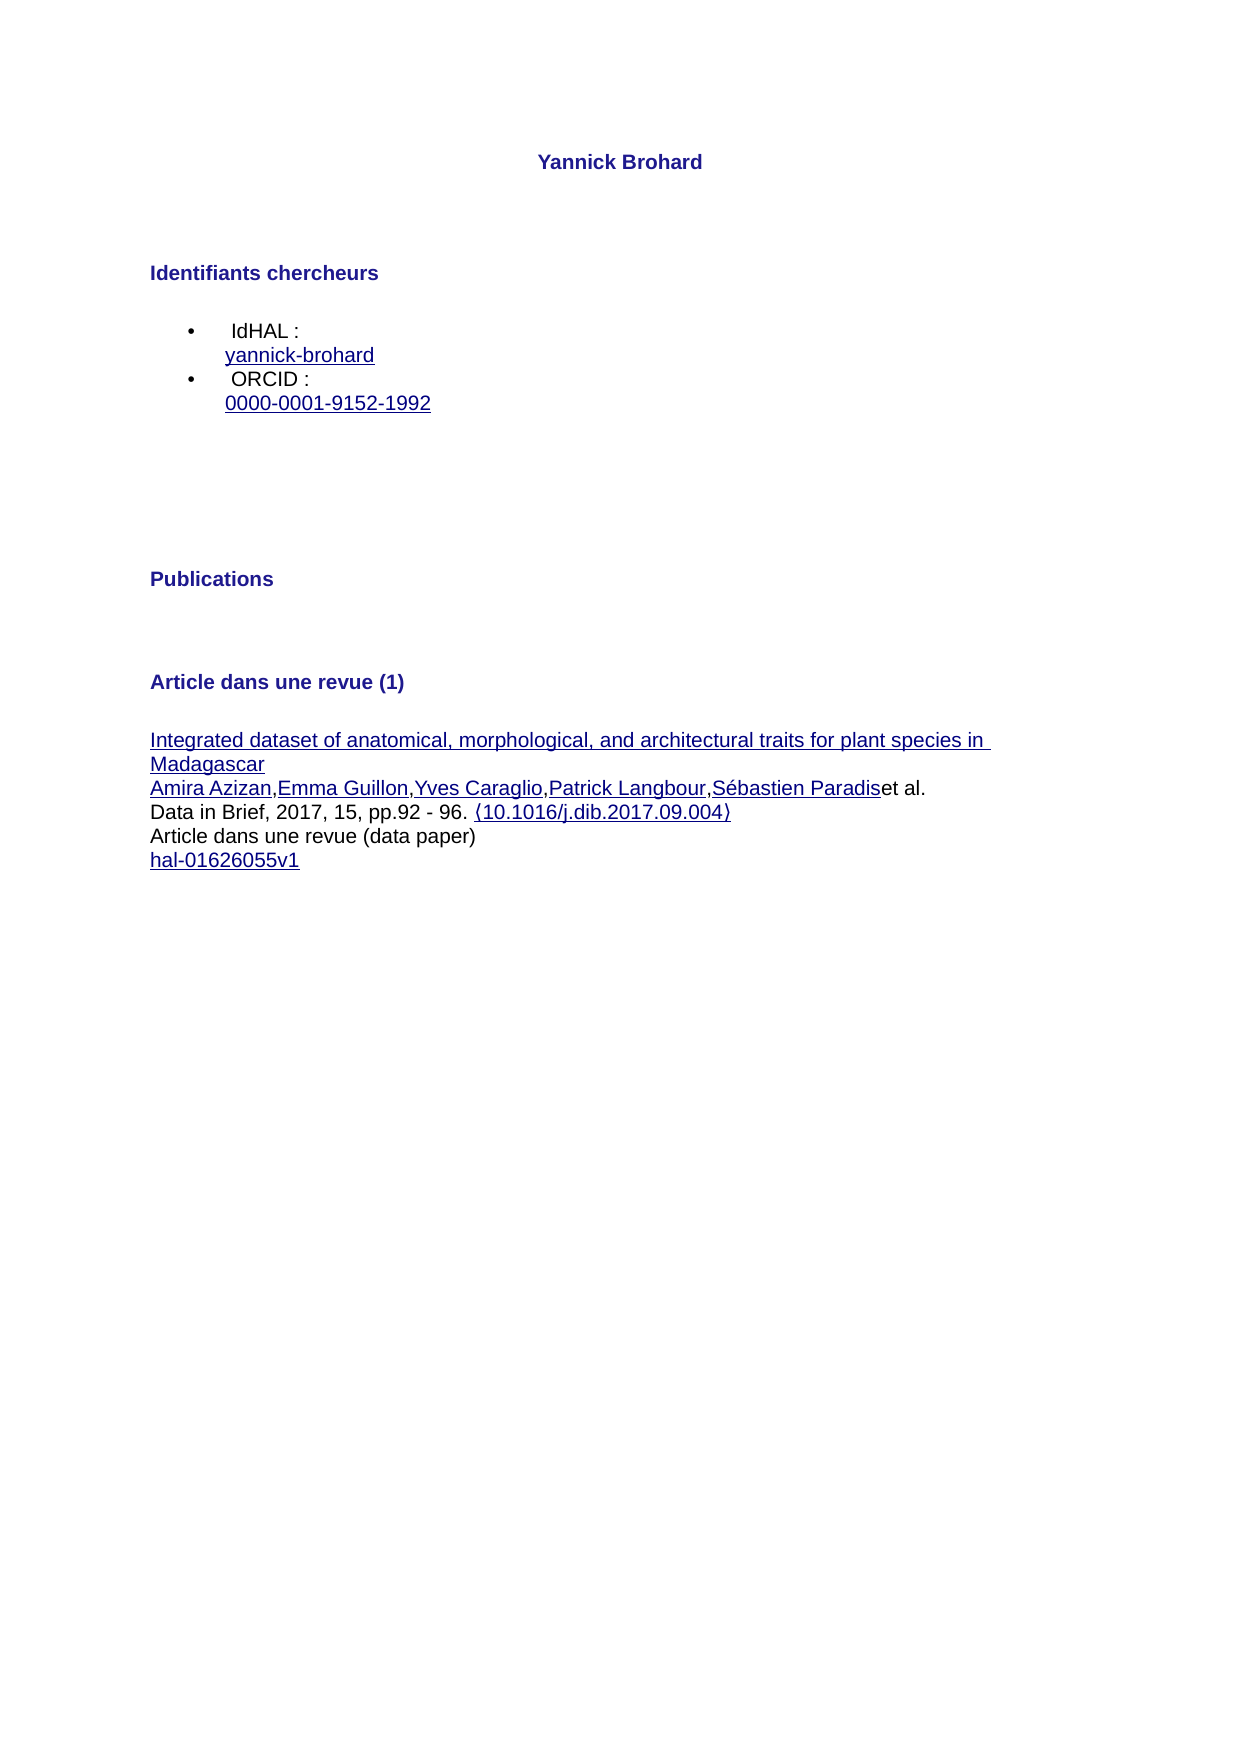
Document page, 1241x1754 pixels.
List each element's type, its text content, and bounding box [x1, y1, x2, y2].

table_header Integrated dataset of anatomical, morphological, and architectural traits for plant species in Madagascar Amira Azizan,Emma Guillon,Yves Caraglio,Patrick Langbour,Sébastien Paradiset al. Data in Brief, 2017, 15, pp.92 - 96. ⟨10.1016/j.dib.2017.09.004⟩ Article dans une revue (data paper) hal-01626055v1 [150, 728, 1090, 872]
subtitle Article dans une revue (1) [150, 670, 1090, 694]
list yannick-brohard [187, 343, 1090, 367]
list IdHAL : [187, 319, 1090, 343]
list ORCID : [187, 367, 1090, 391]
subtitle Publications [150, 567, 1090, 591]
subtitle Identifiants chercheurs [150, 260, 1090, 284]
list 0000-0001-9152-1992 [187, 391, 1090, 414]
subtitle Yannick Brohard [150, 150, 1090, 174]
